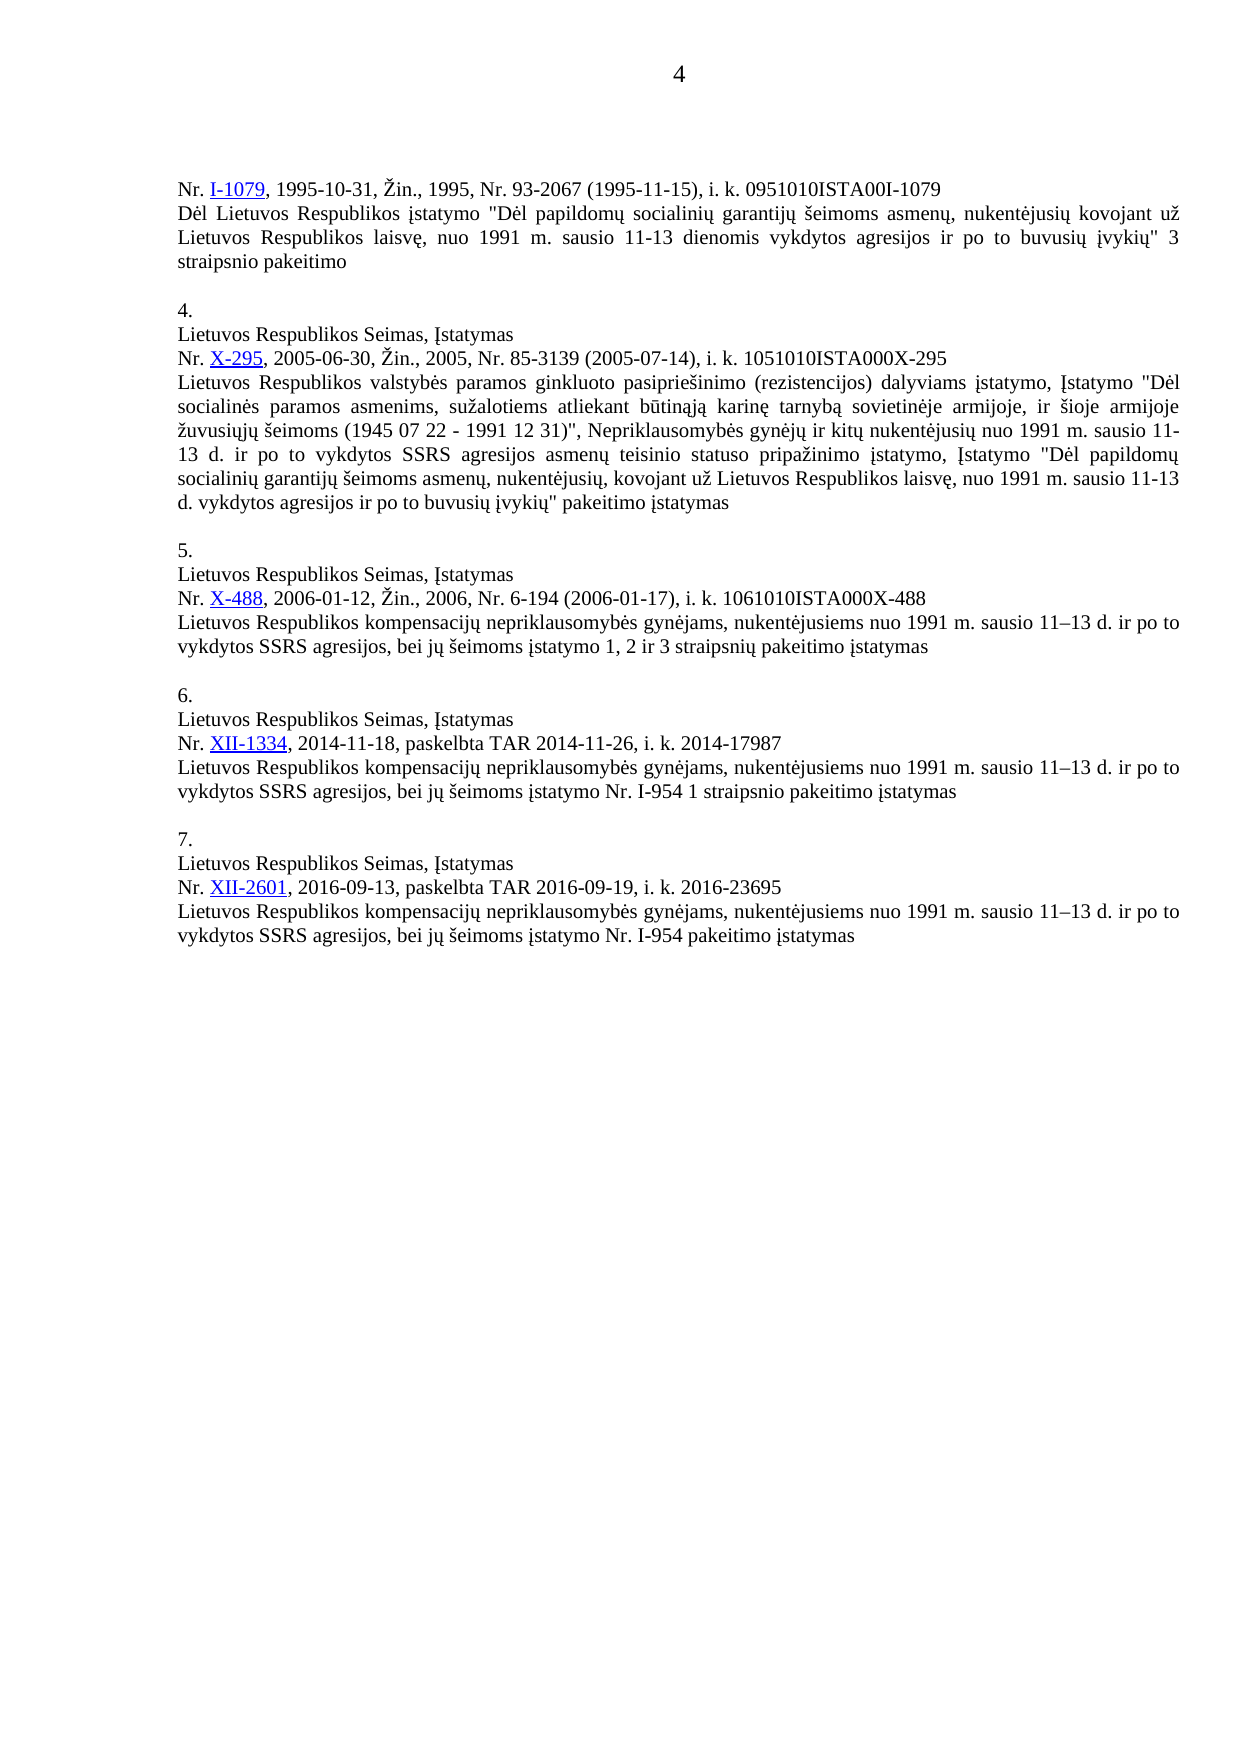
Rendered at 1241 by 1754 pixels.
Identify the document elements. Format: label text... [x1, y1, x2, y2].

text Lietuvos Respublikos Seimas, Įstatymas [177, 707, 1181, 731]
text Lietuvos Respublikos Seimas, Įstatymas [177, 851, 1181, 875]
text 4. [177, 297, 1181, 322]
text Lietuvos Respublikos Seimas, Įstatymas [177, 562, 1181, 586]
text Lietuvos Respublikos kompensacijų nepriklausomybės gynėjams, nukentėjusiems nuo 1991 m. sausio 11–13 d. ir po to vykdytos SSRS agresijos, bei jų šeimoms įstatymo Nr. I-954 1 straipsnio pakeitimo įstatymas [177, 755, 1181, 803]
text Nr. X-488, 2006-01-12, Žin., 2006, Nr. 6-194 (2006-01-17), i. k. 1061010ISTA000X-488 [177, 586, 1181, 610]
text 5. [177, 538, 1181, 562]
text Nr. XII-1334, 2014-11-18, paskelbta TAR 2014-11-26, i. k. 2014-17987 [177, 731, 1181, 755]
text 6. [177, 682, 1181, 707]
text Lietuvos Respublikos kompensacijų nepriklausomybės gynėjams, nukentėjusiems nuo 1991 m. sausio 11–13 d. ir po to vykdytos SSRS agresijos, bei jų šeimoms įstatymo 1, 2 ir 3 straipsnių pakeitimo įstatymas [177, 610, 1181, 658]
text Lietuvos Respublikos valstybės paramos ginkluoto pasipriešinimo (rezistencijos) dalyviams įstatymo, Įstatymo "Dėl socialinės paramos asmenims, sužalotiems atliekant būtinąją karinę tarnybą sovietinėje armijoje, ir šioje armijoje žuvusiųjų šeimoms (1945 07 22 - 1991 12 31)", Nepriklausomybės gynėjų ir kitų nukentėjusių nuo 1991 m. sausio 11-13 d. ir po to vykdytos SSRS agresijos asmenų teisinio statuso pripažinimo įstatymo, Įstatymo "Dėl papildomų socialinių garantijų šeimoms asmenų, nukentėjusių, kovojant už Lietuvos Respublikos laisvę, nuo 1991 m. sausio 11-13 d. vykdytos agresijos ir po to buvusių įvykių" pakeitimo įstatymas [177, 370, 1181, 514]
text Lietuvos Respublikos kompensacijų nepriklausomybės gynėjams, nukentėjusiems nuo 1991 m. sausio 11–13 d. ir po to vykdytos SSRS agresijos, bei jų šeimoms įstatymo Nr. I-954 pakeitimo įstatymas [177, 899, 1181, 947]
text Lietuvos Respublikos Seimas, Įstatymas [177, 322, 1181, 346]
text 7. [177, 827, 1181, 851]
text Nr. XII-2601, 2016-09-13, paskelbta TAR 2016-09-19, i. k. 2016-23695 [177, 875, 1181, 899]
text Nr. I-1079, 1995-10-31, Žin., 1995, Nr. 93-2067 (1995-11-15), i. k. 0951010ISTA00I-1079 [177, 177, 1181, 201]
text Dėl Lietuvos Respublikos įstatymo "Dėl papildomų socialinių garantijų šeimoms asmenų, nukentėjusių kovojant už Lietuvos Respublikos laisvę, nuo 1991 m. sausio 11-13 dienomis vykdytos agresijos ir po to buvusių įvykių" 3 straipsnio pakeitimo [177, 201, 1181, 273]
text Nr. X-295, 2005-06-30, Žin., 2005, Nr. 85-3139 (2005-07-14), i. k. 1051010ISTA000X-295 [177, 346, 1181, 370]
